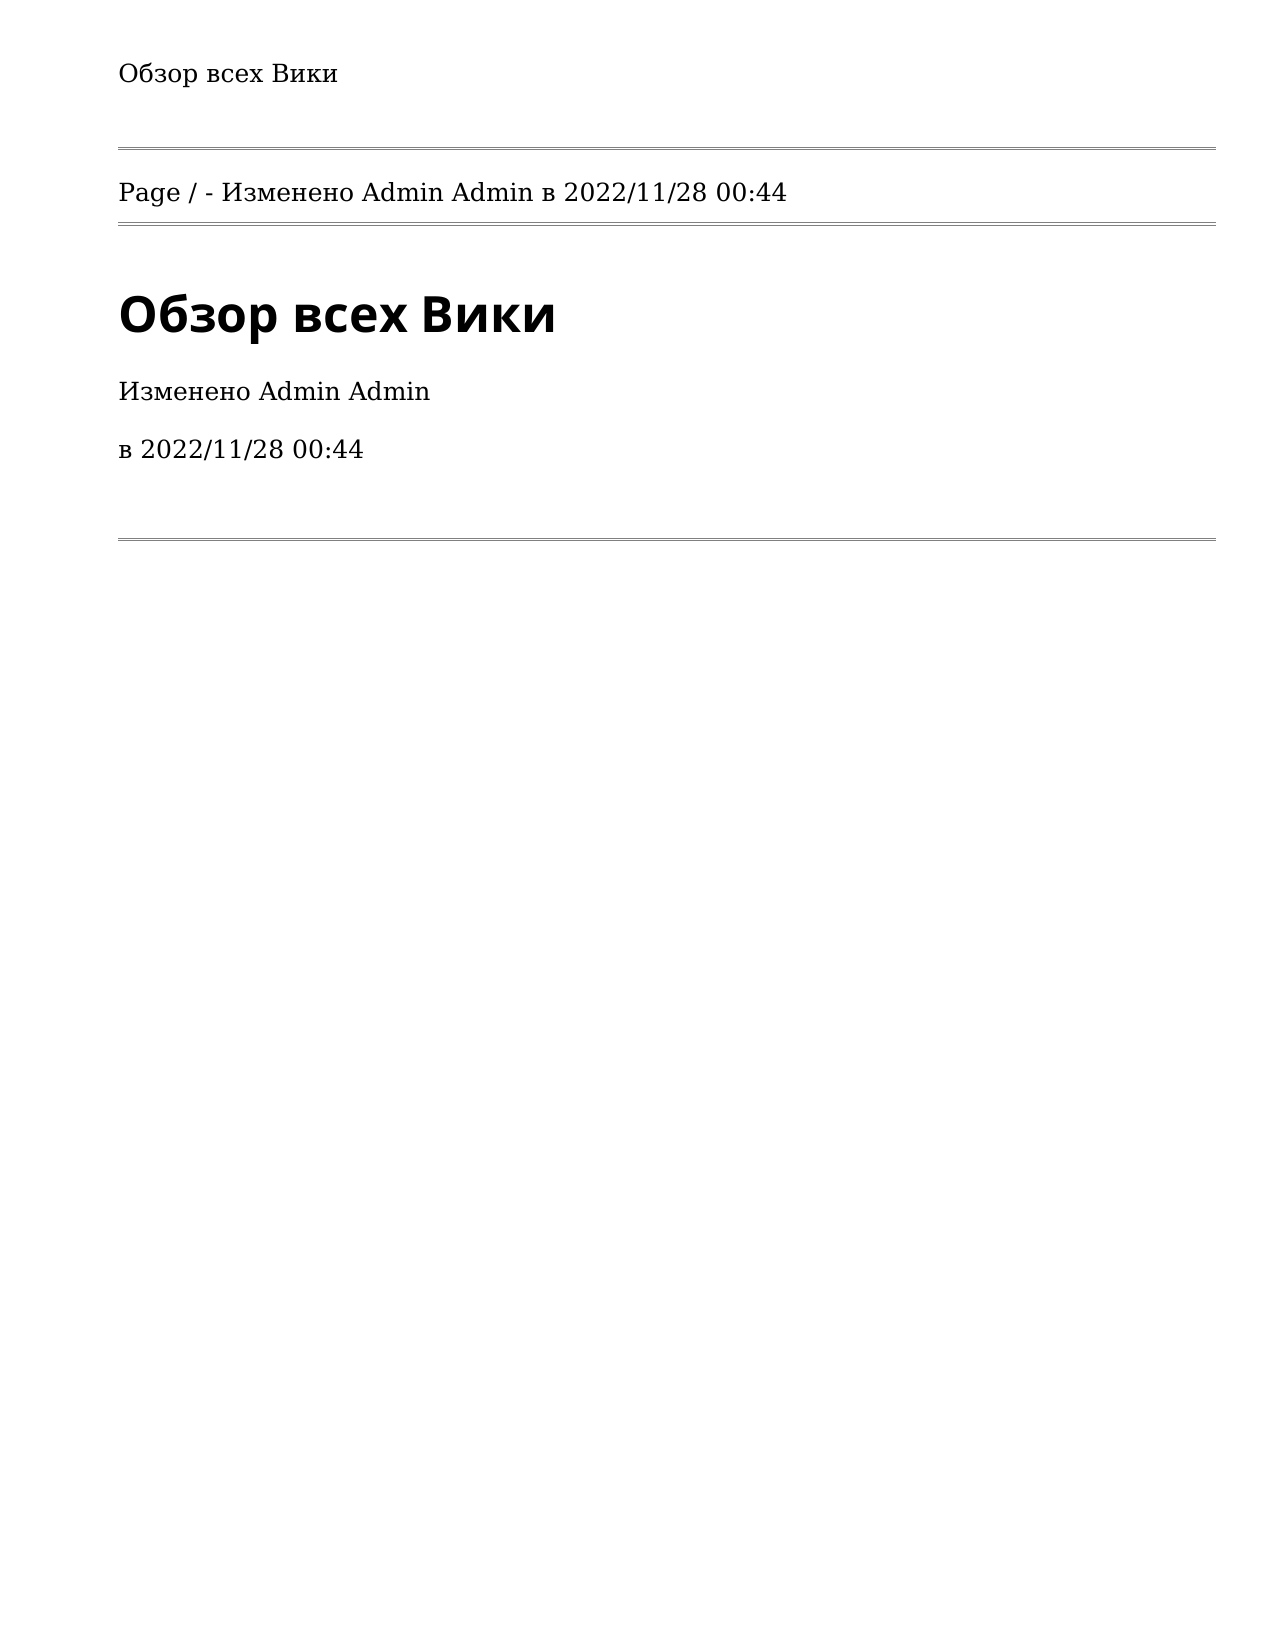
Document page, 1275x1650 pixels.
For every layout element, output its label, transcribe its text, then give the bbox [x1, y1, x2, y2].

text Изменено Admin Admin [118, 377, 1216, 406]
text Page / - Изменено Admin Admin в 2022/11/28 00:44 [118, 179, 1216, 208]
text в 2022/11/28 00:44 [118, 435, 1216, 464]
text Обзор всех Вики [118, 59, 1216, 88]
subtitle Обзор всех Вики [118, 279, 1216, 347]
